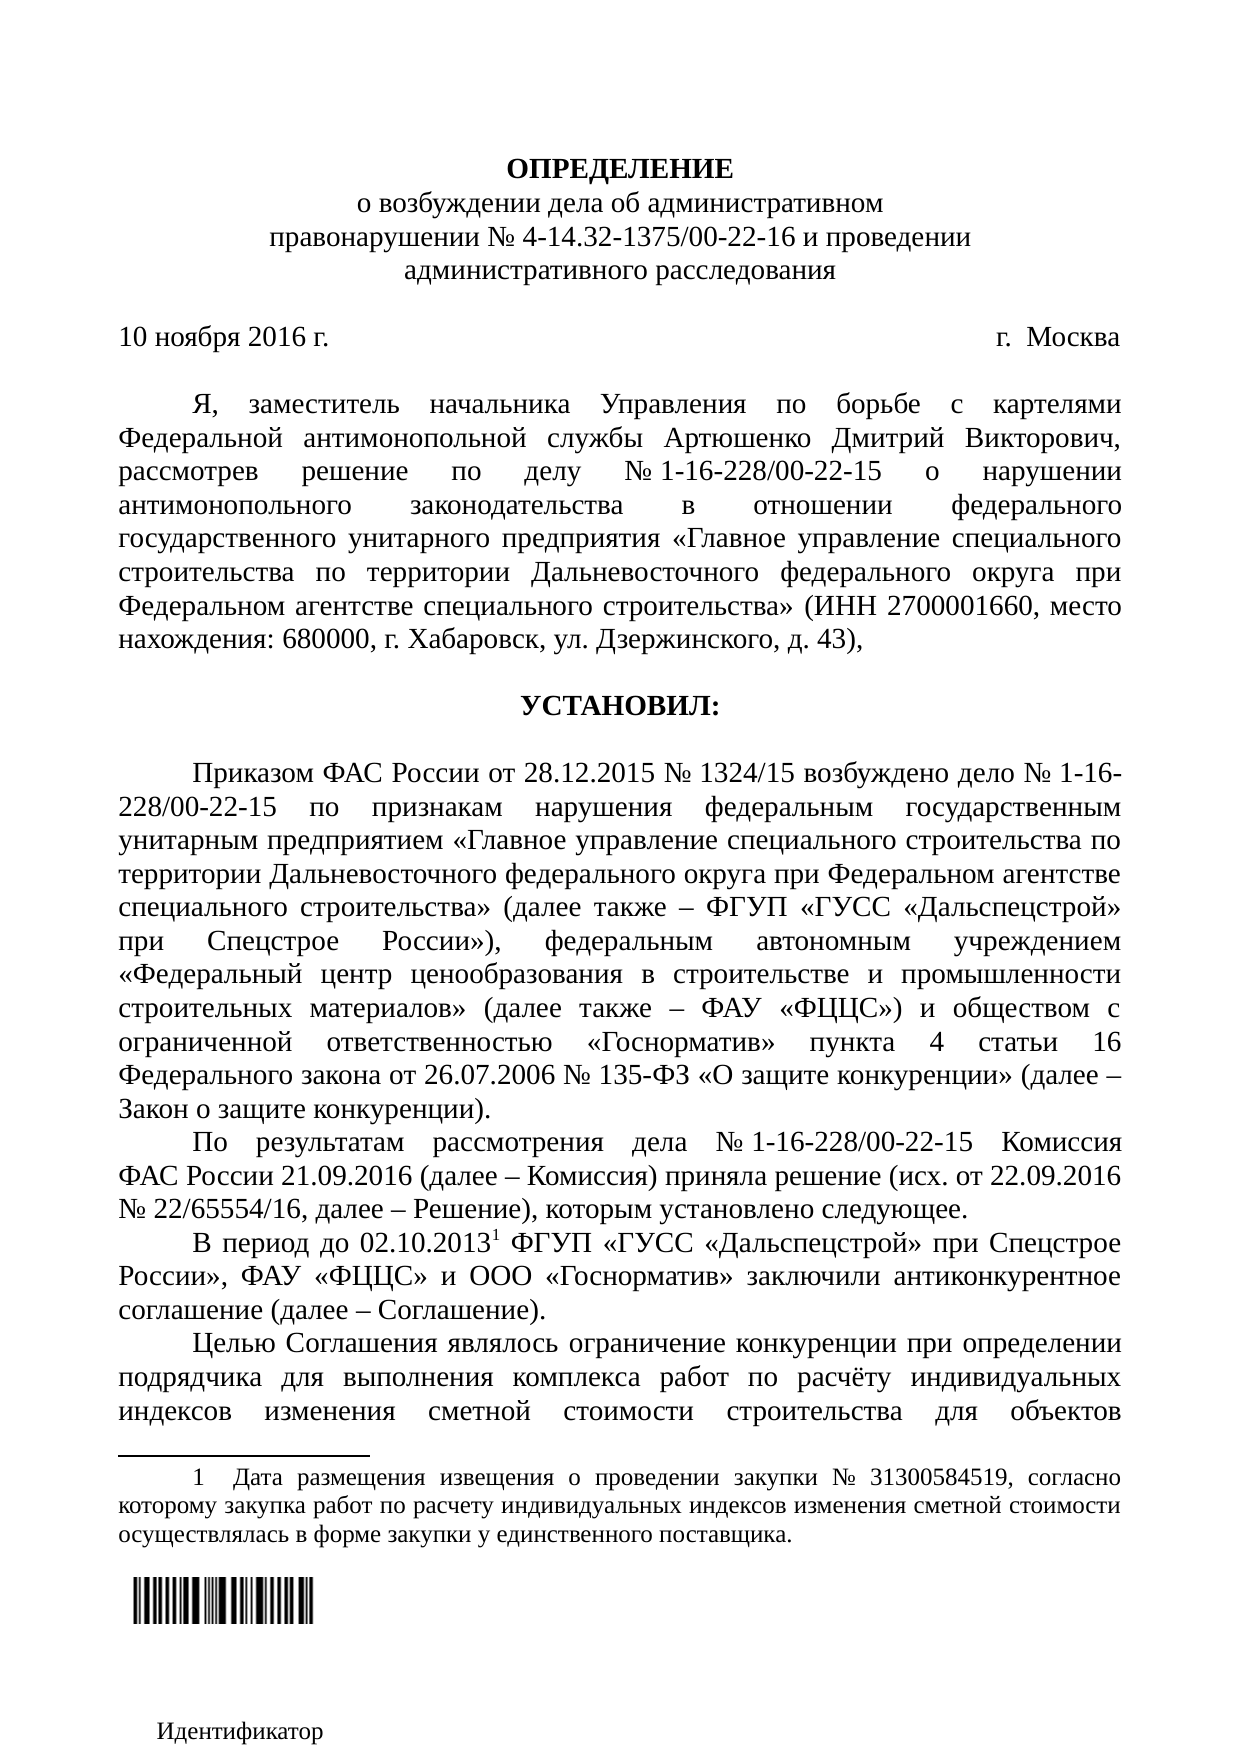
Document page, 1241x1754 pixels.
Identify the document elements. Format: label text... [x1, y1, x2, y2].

text Дата размещения извещения о проведении закупки № 31300584519, согласно которому закупка работ по расчету индивидуальных индексов изменения сметной стоимости осуществлялась в форме закупки у единственного поставщика. [118, 1462, 1122, 1548]
text административного расследования [118, 252, 1122, 286]
text Целью Соглашения являлось ограничение конкуренции при определении подрядчика для выполнения комплекса работ по расчёту индивидуальных индексов изменения сметной стоимости строительства для объектов [118, 1326, 1122, 1426]
text о возбуждении дела об административном [118, 185, 1122, 219]
text Приказом ФАС России от 28.12.2015 № 1324/15 возбуждено дело № 1-16-228/00-22-15 по признакам нарушения федеральным государственным унитарным предприятием «Главное управление специального строительства по территории Дальневосточного федерального округа при Федеральном агентстве специального строительства» (далее также – ФГУП «ГУСС «Дальспецстрой» при Спецстрое России»), федеральным автономным учреждением «Федеральный центр ценообразования в строительстве и промышленности строительных материалов» (далее также – ФАУ «ФЦЦС») и обществом с ограниченной ответственностью «Госнорматив» пункта 4 статьи 16 Федерального закона от 26.07.2006 № 135-ФЗ «О защите конкуренции» (далее – Закон о защите конкуренции). [118, 755, 1122, 1124]
text правонарушении № 4-14.32-1375/00-22-16 и проведении [118, 219, 1122, 252]
picture [118, 1577, 331, 1624]
text 10 ноября 2016 г. г. Москва [118, 319, 1122, 353]
text УСТАНОВИЛ: [118, 688, 1122, 722]
text ОПРЕДЕЛЕНИЕ [118, 152, 1122, 185]
text В период до 02.10.2013 ФГУП «ГУСС «Дальспецстрой» при Спецстрое России», ФАУ «ФЦЦС» и ООО «Госнорматив» заключили антиконкурентное соглашение (далее – Соглашение). [118, 1225, 1122, 1326]
text Я, заместитель начальника Управления по борьбе с картелями Федеральной антимонопольной службы Артюшенко Дмитрий Викторович, рассмотрев решение по делу № 1-16-228/00-22-15 о нарушении антимонопольного законодательства в отношении федерального государственного унитарного предприятия «Главное управление специального строительства по территории Дальневосточного федерального округа при Федеральном агентстве специального строительства» (ИНН 2700001660, место нахождения: 680000, г. Хабаровск, ул. Дзержинского, д. 43), [118, 386, 1122, 655]
text По результатам рассмотрения дела № 1-16-228/00-22-15 Комиссия ФАС России 21.09.2016 (далее – Комиссия) приняла решение (исх. от 22.09.2016 № 22/65554/16, далее – Решение), которым установлено следующее. [118, 1124, 1122, 1225]
